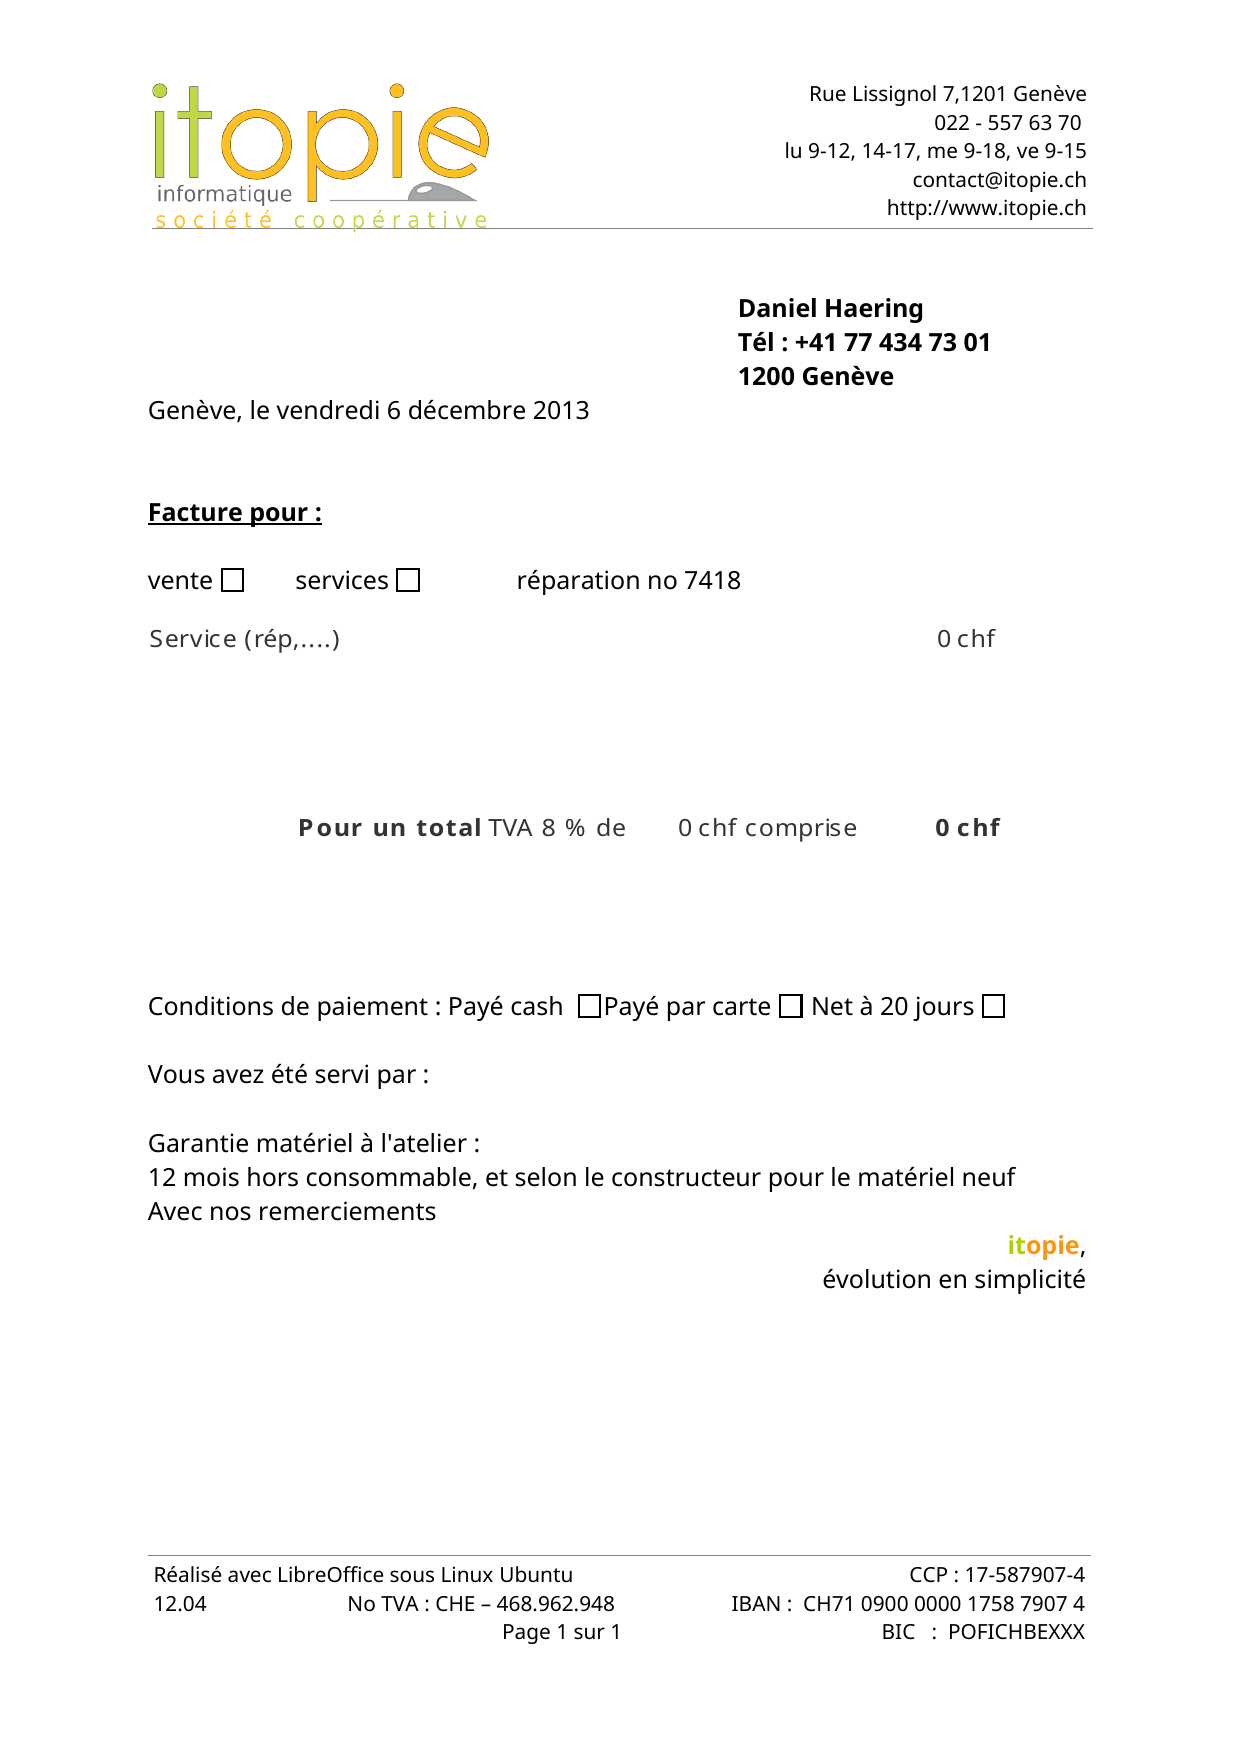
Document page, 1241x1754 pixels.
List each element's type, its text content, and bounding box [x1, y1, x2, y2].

text Facture pour : [148, 495, 1093, 529]
text Garantie matériel à l'atelier : [148, 1125, 1093, 1159]
text Vous avez été servi par : [148, 1057, 1093, 1091]
text évolution en simplicité [148, 1262, 1093, 1296]
text Tél : +41 77 434 73 01 [148, 324, 1093, 358]
text vente services réparation no 7418 [148, 563, 1093, 597]
text Avec nos remerciements [148, 1193, 1093, 1227]
text 1200 Genève [148, 358, 1093, 392]
text 12 mois hors consommable, et selon le constructeur pour le matériel neuf [148, 1159, 1093, 1193]
text Conditions de paiement : Payé cash Payé par carte Net à 20 jours [148, 989, 1093, 1023]
text Genève, le vendredi 6 décembre 2013 [148, 392, 1093, 427]
picture [138, 72, 500, 244]
text itopie, [148, 1227, 1093, 1262]
text Daniel Haering [148, 290, 1093, 324]
